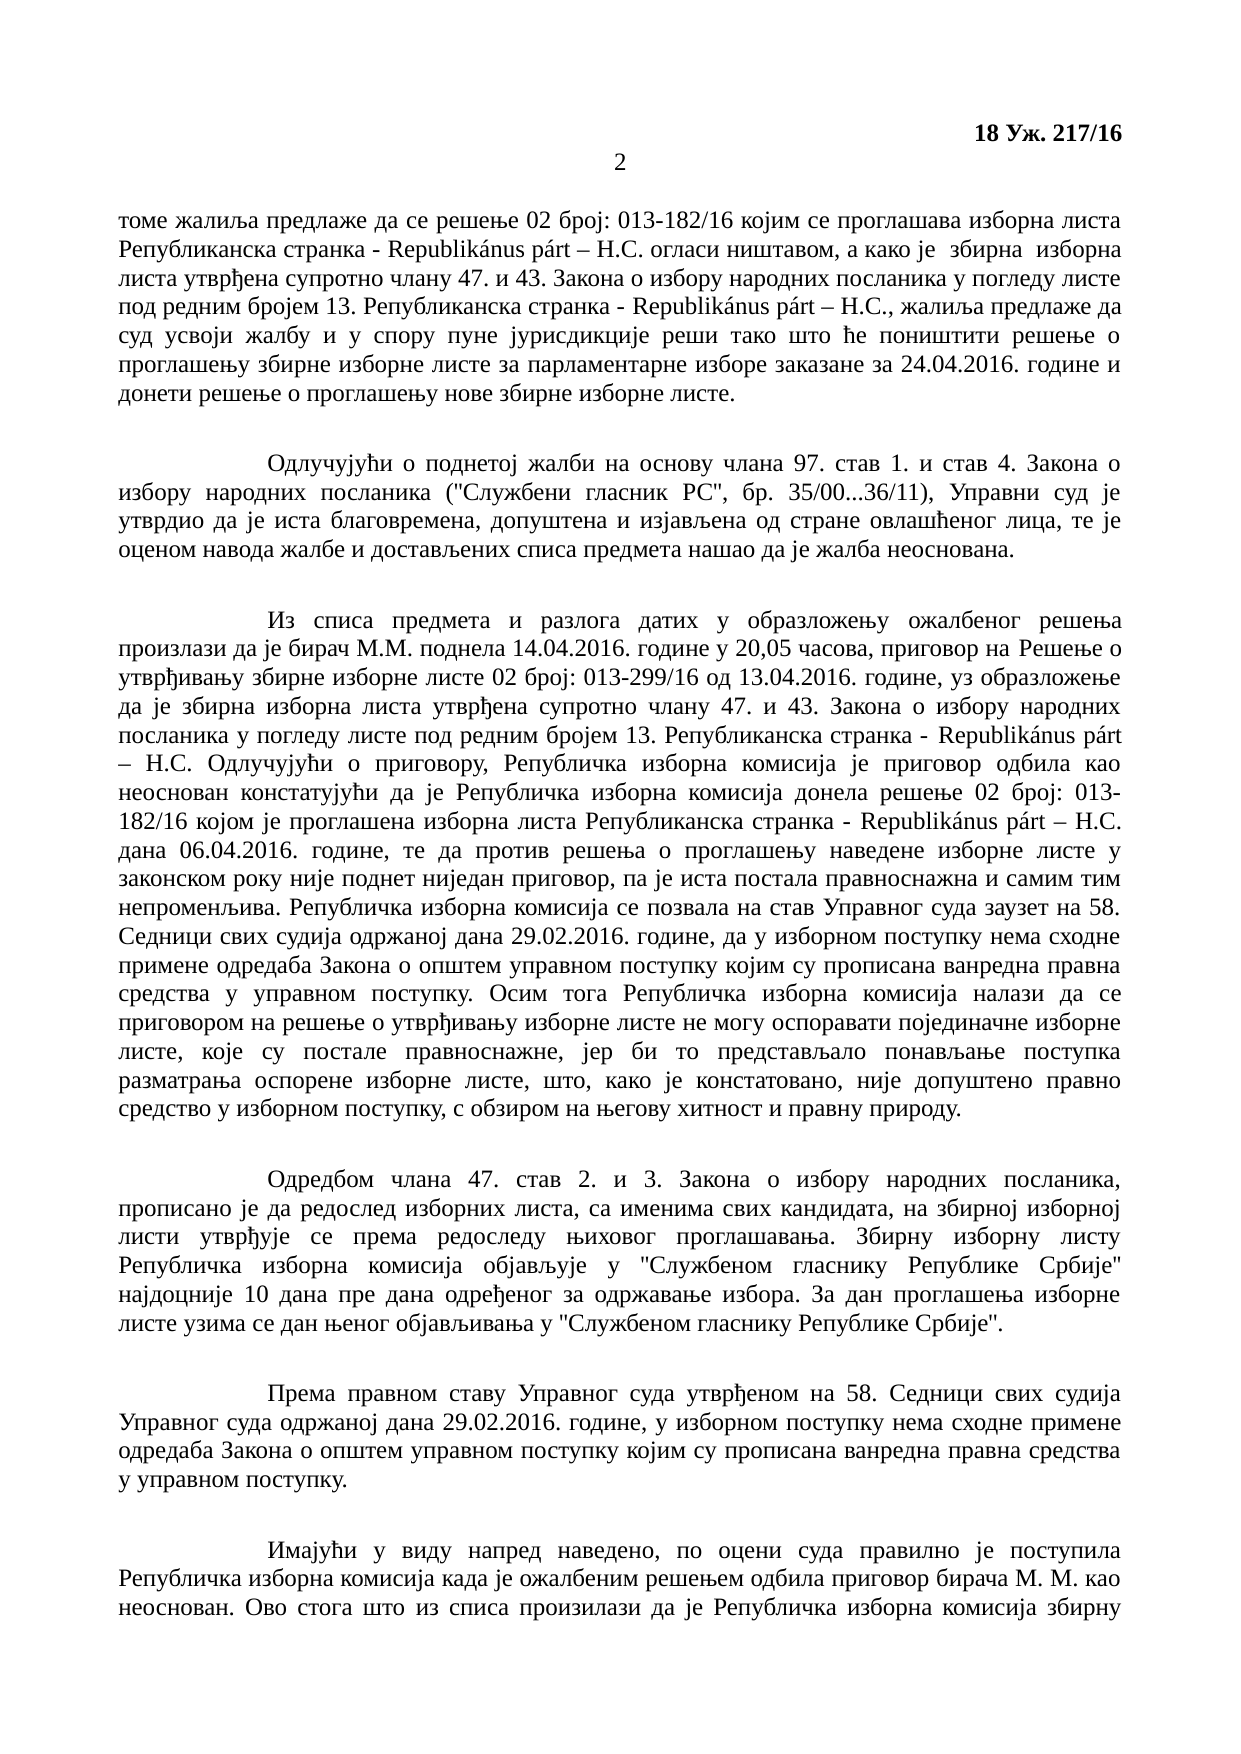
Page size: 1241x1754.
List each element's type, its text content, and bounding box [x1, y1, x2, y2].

text Из списа предмета и разлога датих у образложењу ожалбеног решења произлази да је бирач М.М. поднела 14.04.2016. године у 20,05 часова, приговор на Решење о утврђивању збирне изборне листе 02 број: 013-299/16 од 13.04.2016. године, уз образложење да је збирна изборна листа утврђена супротно члану 47. и 43. Закона о избору народних посланика у погледу листе под редним бројем 13. Републиканска странка - Republikánus párt – Н.С. Одлучујући о приговору, Републичка изборна комисија је приговор одбила као неоснован констатујући да је Републичка изборна комисија донела решење 02 број: 013-182/16 којом је проглашена изборна листа Републиканска странка - Republikánus párt – Н.С. дана 06.04.2016. године, те да против решења о проглашењу наведене изборне листе у законском року није поднет ниједан приговор, па је иста постала правноснажна и самим тим непроменљива. Републичка изборна комисија се позвала на став Управног суда заузет на 58. Седници свих судија одржаној дана 29.02.2016. године, да у изборном поступку нема сходне примене одредаба Закона о општем управном поступку којим су прописана ванредна правна средства у управном поступку. Осим тога Републичка изборна комисија налази да се приговором на решење о утврђивању изборне листе не могу оспоравати појединачне изборне листе, које су постале правноснажне, јер би то представљало понављање поступка разматрања оспорене изборне листе, што, како је констатовано, није допуштено правно средство у изборном поступку, с обзиром на његову хитност и правну природу. [118, 605, 1122, 1122]
text Према правном ставу Управног суда утврђеном на 58. Седници свих судија Управног суда одржаној дана 29.02.2016. године, у изборном поступку нема сходне примене одредаба Закона о општем управном поступку којим су прописана ванредна правна средства у управном поступку. [118, 1378, 1122, 1493]
text томе жалиља предлаже да се решење 02 број: 013-182/16 којим се проглашава изборна листа Републиканска странка - Republikánus párt – Н.С. огласи ништавом, а како је збирна изборна листа утврђена супротно члану 47. и 43. Закона о избору народних посланика у погледу листе под редним бројем 13. Републиканска странка - Republikánus párt – Н.С., жалиља предлаже да суд усвоји жалбу и у спору пуне јурисдикције реши тако што ће поништити решење о проглашењу збирне изборне листе за парламентарне изборе заказане за 24.04.2016. године и донети решење о проглашењу нове збирне изборне листе. [118, 205, 1122, 406]
text Имајући у виду напред наведено, по оцени суда правилно је поступила Републичка изборна комисија када је ожалбеним решењем одбила приговор бирача М. М. као неоснован. Ово стога што из списа произилази да је Републичка изборна комисија збирну [118, 1535, 1122, 1621]
text Одлучујући о поднетој жалби на основу члана 97. став 1. и став 4. Закона о избору народних посланика (''Службени гласник РС'', бр. 35/00...36/11), Управни суд је утврдио да је иста благовремена, допуштена и изјављена од стране овлашћеног лица, те је оценом навода жалбе и достављених списа предмета нашао да је жалба неоснована. [118, 448, 1122, 563]
text Одредбом члана 47. став 2. и 3. Закона о избору народних посланика, прописано је да редослед изборних листа, са именима свих кандидата, на збирној изборној листи утврђује се према редоследу њиховог проглашавања. Збирну изборну листу Републичка изборна комисија објављује у ''Службеном гласнику Републике Србије'' најдоцније 10 дана пре дана одређеног за одржавање избора. За дан проглашења изборне листе узима се дан њеног објављивања у ''Службеном гласнику Републике Србије''. [118, 1164, 1122, 1336]
